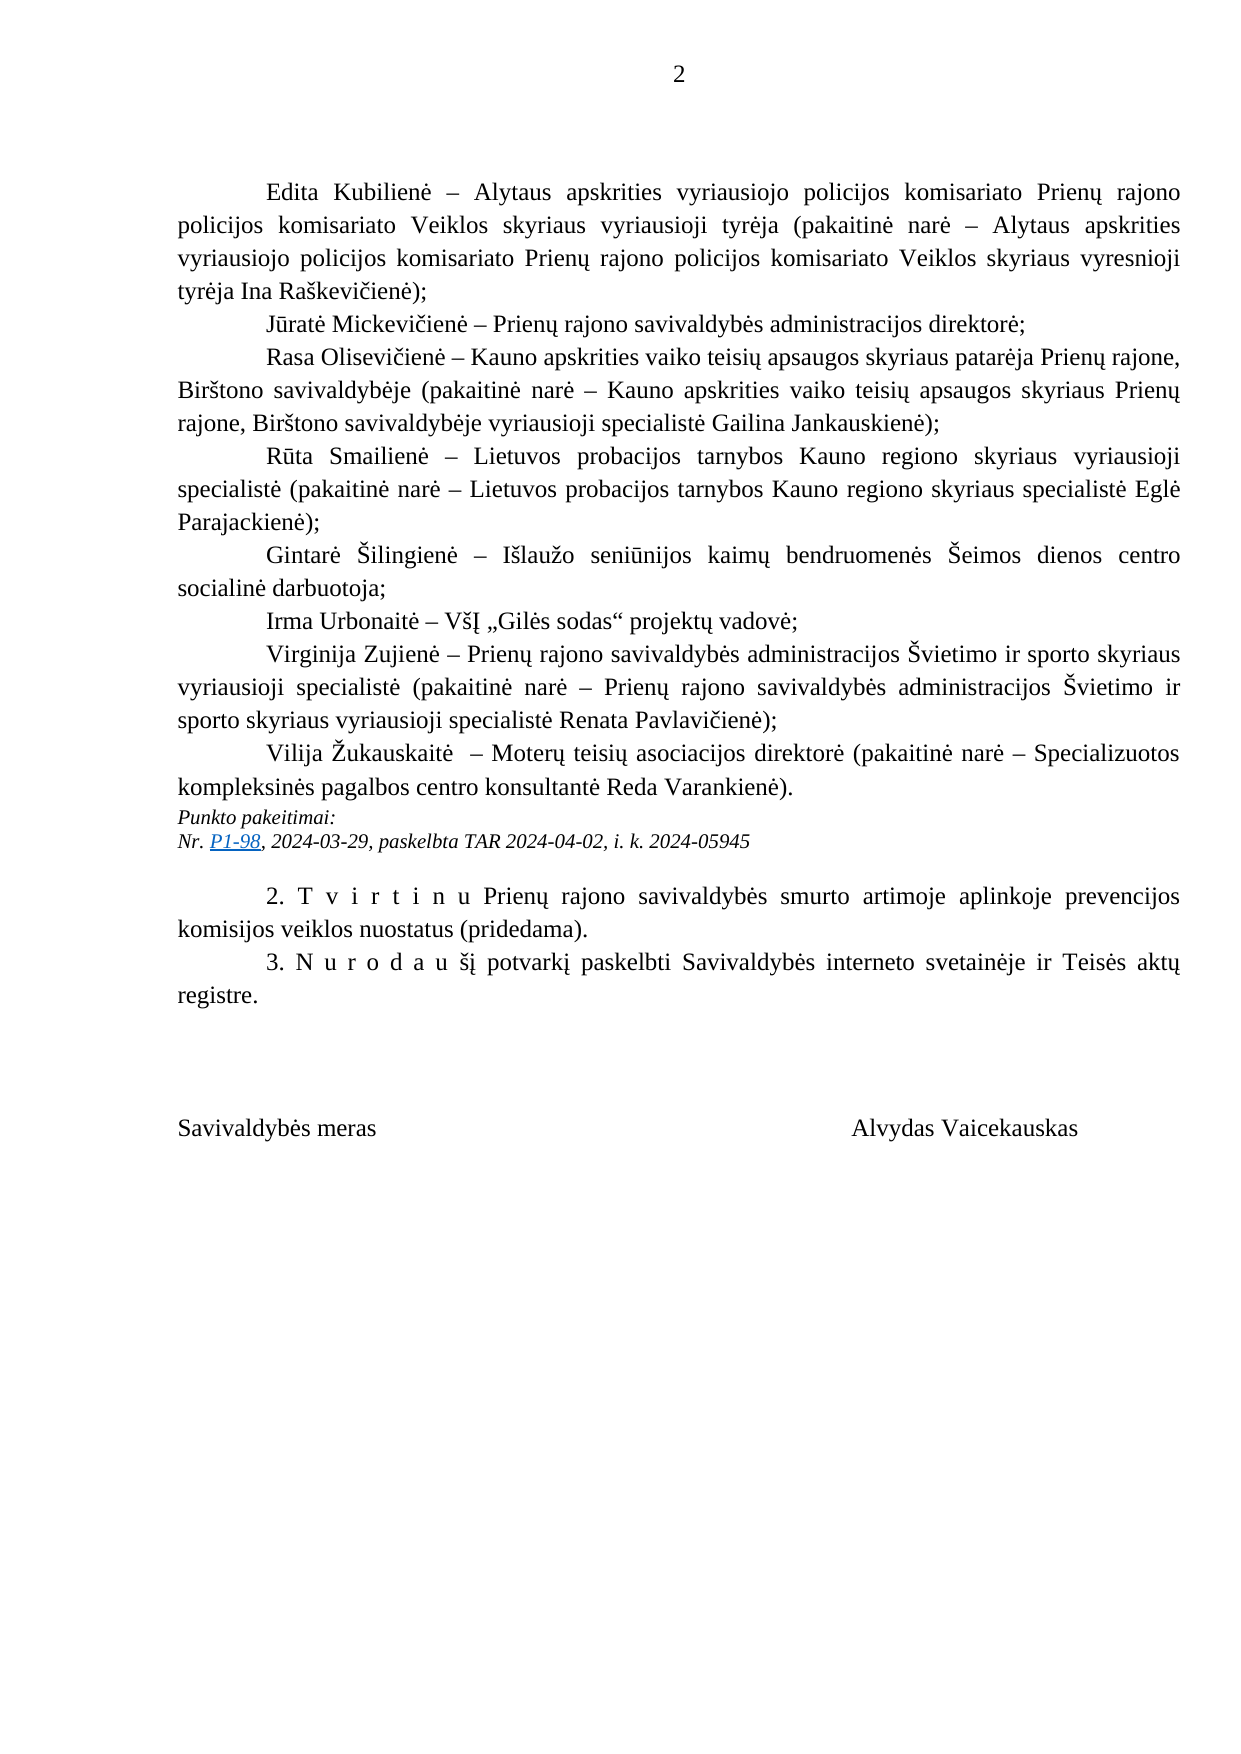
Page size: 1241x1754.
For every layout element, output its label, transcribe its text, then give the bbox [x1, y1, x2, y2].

text Savivaldybės meras Alvydas Vaicekauskas [177, 1113, 1181, 1141]
text Irma Urbonaitė – VšĮ „Gilės sodas“ projektų vadovė; [177, 606, 1181, 635]
text Gintarė Šilingienė – Išlaužo seniūnijos kaimų bendruomenės Šeimos dienos centro socialinė darbuotoja; [177, 540, 1181, 602]
text Virginija Zujienė – Prienų rajono savivaldybės administracijos Švietimo ir sporto skyriaus vyriausioji specialistė (pakaitinė narė – Prienų rajono savivaldybės administracijos Švietimo ir sporto skyriaus vyriausioji specialistė Renata Pavlavičienė); [177, 639, 1181, 734]
text Edita Kubilienė – Alytaus apskrities vyriausiojo policijos komisariato Prienų rajono policijos komisariato Veiklos skyriaus vyriausioji tyrėja (pakaitinė narė – Alytaus apskrities vyriausiojo policijos komisariato Prienų rajono policijos komisariato Veiklos skyriaus vyresnioji tyrėja Ina Raškevičienė); [177, 177, 1181, 305]
text Nr. P1-98, 2024-03-29, paskelbta TAR 2024-04-02, i. k. 2024-05945 [177, 829, 1181, 853]
text Vilija Žukauskaitė – Moterų teisių asociacijos direktorė (pakaitinė narė – Specializuotos kompleksinės pagalbos centro konsultantė Reda Varankienė). [177, 738, 1181, 800]
text Rasa Olisevičienė – Kauno apskrities vaiko teisių apsaugos skyriaus patarėja Prienų rajone, Birštono savivaldybėje (pakaitinė narė – Kauno apskrities vaiko teisių apsaugos skyriaus Prienų rajone, Birštono savivaldybėje vyriausioji specialistė Gailina Jankauskienė); [177, 342, 1181, 437]
text 2. T v i r t i n u Prienų rajono savivaldybės smurto artimoje aplinkoje prevencijos komisijos veiklos nuostatus (pridedama). [177, 881, 1181, 943]
text Rūta Smailienė – Lietuvos probacijos tarnybos Kauno regiono skyriaus vyriausioji specialistė (pakaitinė narė – Lietuvos probacijos tarnybos Kauno regiono skyriaus specialistė Eglė Parajackienė); [177, 441, 1181, 536]
text Punkto pakeitimai: [177, 804, 1181, 829]
text Jūratė Mickevičienė – Prienų rajono savivaldybės administracijos direktorė; [177, 309, 1181, 338]
text 3. N u r o d a u šį potvarkį paskelbti Savivaldybės interneto svetainėje ir Teisės aktų registre. [177, 947, 1181, 1009]
